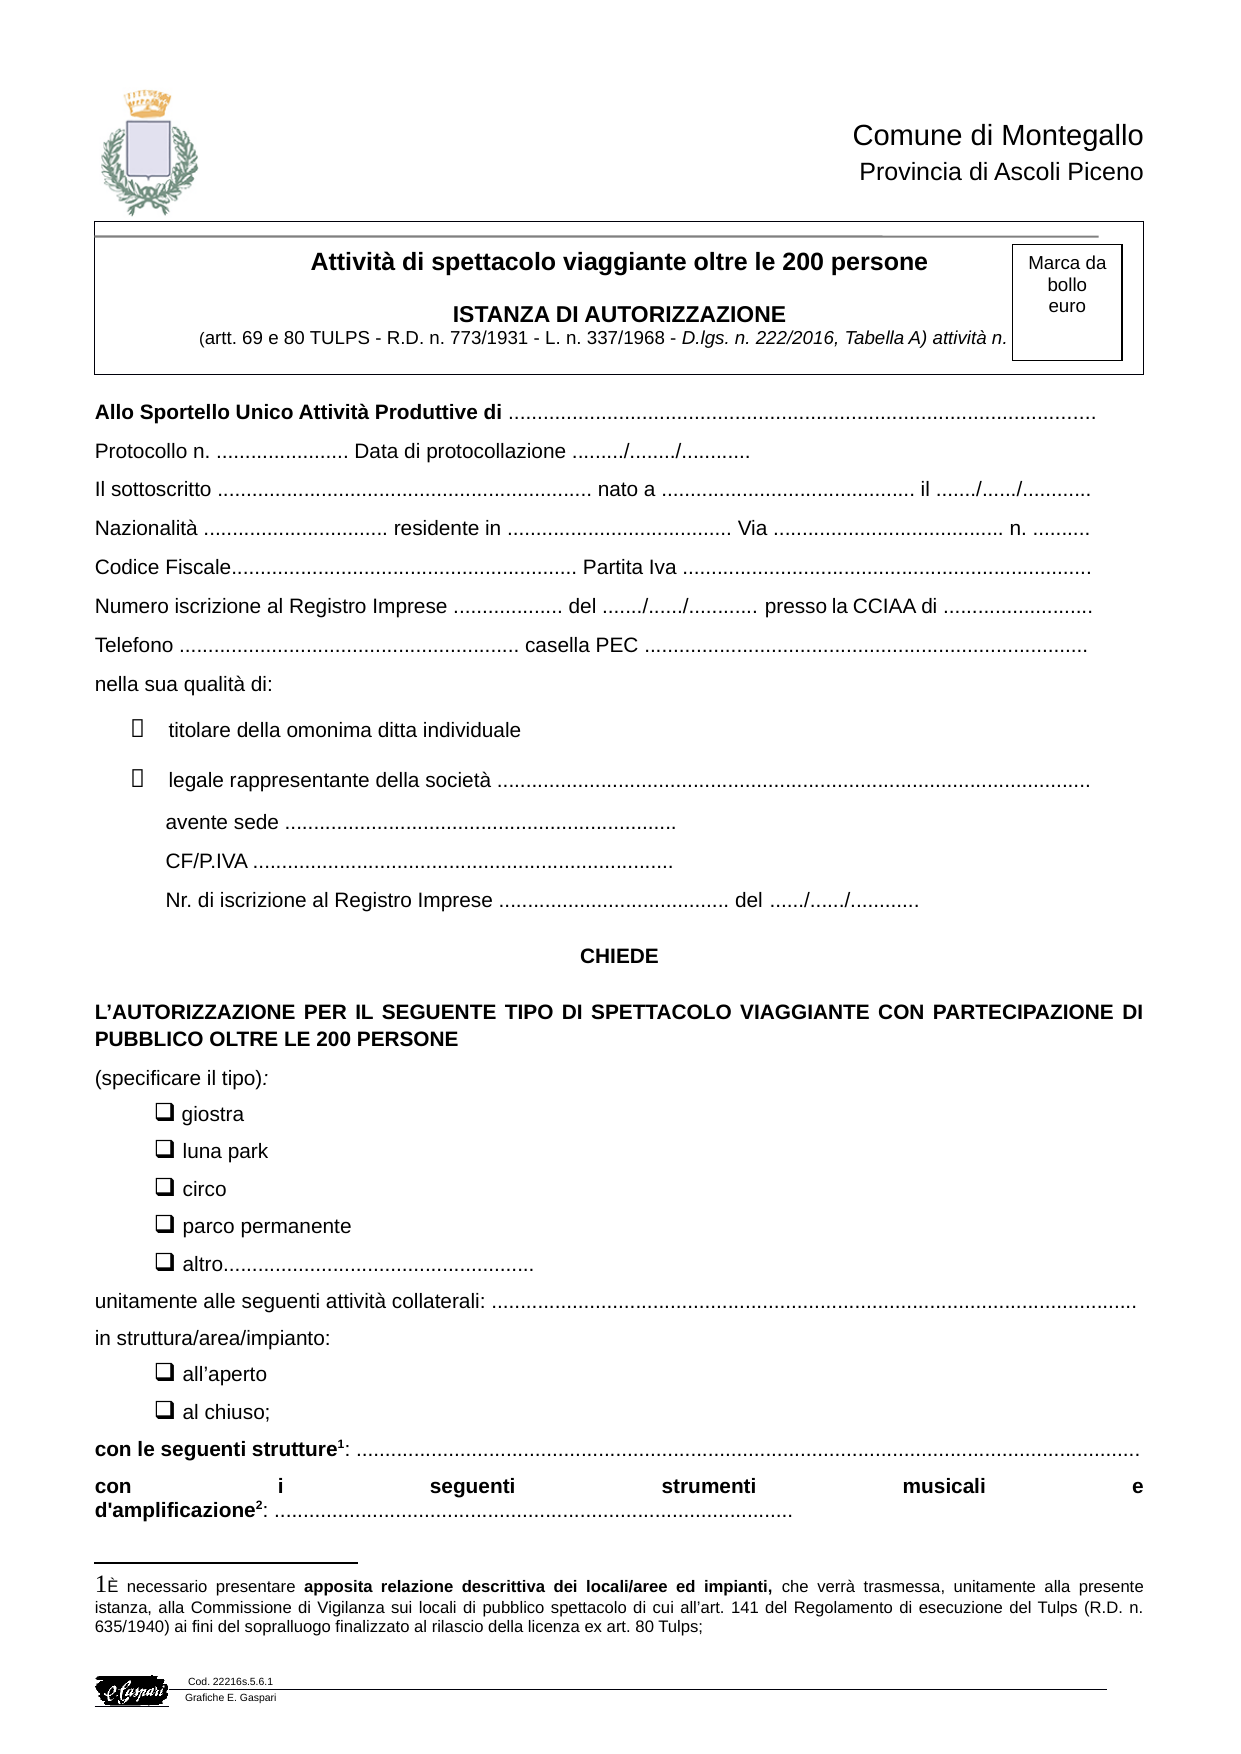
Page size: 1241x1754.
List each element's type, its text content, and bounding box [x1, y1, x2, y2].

text con i seguenti strumenti musicali e d'amplificazione: .......................................................................................... [94, 1474, 1144, 1522]
text Protocollo n. ....................... Data di protocollazione ........./......../............ [94, 438, 1144, 462]
text CF/P.IVA ......................................................................... [165, 849, 1144, 873]
text Provincia di Ascoli Piceno [200, 157, 1144, 185]
text  luna park [153, 1139, 1144, 1164]
text Comune di Montegallo [200, 118, 1144, 152]
text Il sottoscritto ................................................................. nato a ............................................ il ......./....../............ [94, 477, 1144, 501]
text È necessario presentare apposita relazione descrittiva dei locali/aree ed impianti, che verrà trasmessa, unitamente alla presente istanza, alla Commissione di Vigilanza sui locali di pubblico spettacolo di cui all’art. 141 del Regolamento di esecuzione del Tulps (R.D. n. 635/1940) ai fini del sopralluogo finalizzato al rilascio della licenza ex art. 80 Tulps; [94, 1569, 1144, 1636]
table_header Attività di spettacolo viaggiante oltre le 200 persone ISTANZA DI AUTORIZZAZIONE (artt. 69 e 80 TULPS - R.D. n. 773/1931 - L. n. 337/1968 - D.lgs. n. 222/2016, Tabella A) attività n. 82) [95, 222, 1143, 373]
text  circo [153, 1177, 1144, 1202]
picture [98, 87, 200, 219]
text Nr. di iscrizione al Registro Imprese ........................................ del ....../....../............ [165, 888, 1144, 912]
text  legale rappresentante della società ....................................................................................................... [130, 760, 1144, 794]
text  al chiuso; [153, 1400, 1144, 1425]
text con le seguenti strutture: ........................................................................................................................................ [94, 1437, 1144, 1461]
text Nazionalità ................................ residente in ....................................... Via ........................................ n. .......... [94, 516, 1144, 540]
text L’AUTORIZZAZIONE PER IL SEGUENTE TIPO DI SPETTACOLO VIAGGIANTE CON PARTECIPAZIONE DI PUBBLICO OLTRE LE 200 PERSONE [94, 1000, 1144, 1051]
text  titolare della omonima ditta individuale [130, 710, 1144, 744]
text  all’aperto [153, 1362, 1144, 1387]
text (specificare il tipo): [94, 1065, 1144, 1089]
text nella sua qualità di: [94, 672, 1144, 696]
text  giostra [153, 1102, 1144, 1127]
text Numero iscrizione al Registro Imprese ................... del ......./....../............ presso la CCIAA di .......................... [94, 594, 1144, 618]
text  altro...................................................... [153, 1252, 1144, 1277]
text  parco permanente [153, 1214, 1144, 1239]
text Codice Fiscale............................................................ Partita Iva ....................................................................... [94, 555, 1144, 579]
text avente sede .................................................................... [165, 810, 1144, 834]
text Telefono ........................................................... casella PEC ............................................................................. [94, 633, 1144, 657]
text Allo Sportello Unico Attività Produttive di [94, 399, 1144, 423]
text in struttura/area/impianto: [94, 1326, 1144, 1350]
text unitamente alle seguenti attività collaterali: ................................................................................................................ [94, 1289, 1144, 1313]
text CHIEDE [94, 944, 1144, 968]
picture [94, 1674, 168, 1706]
